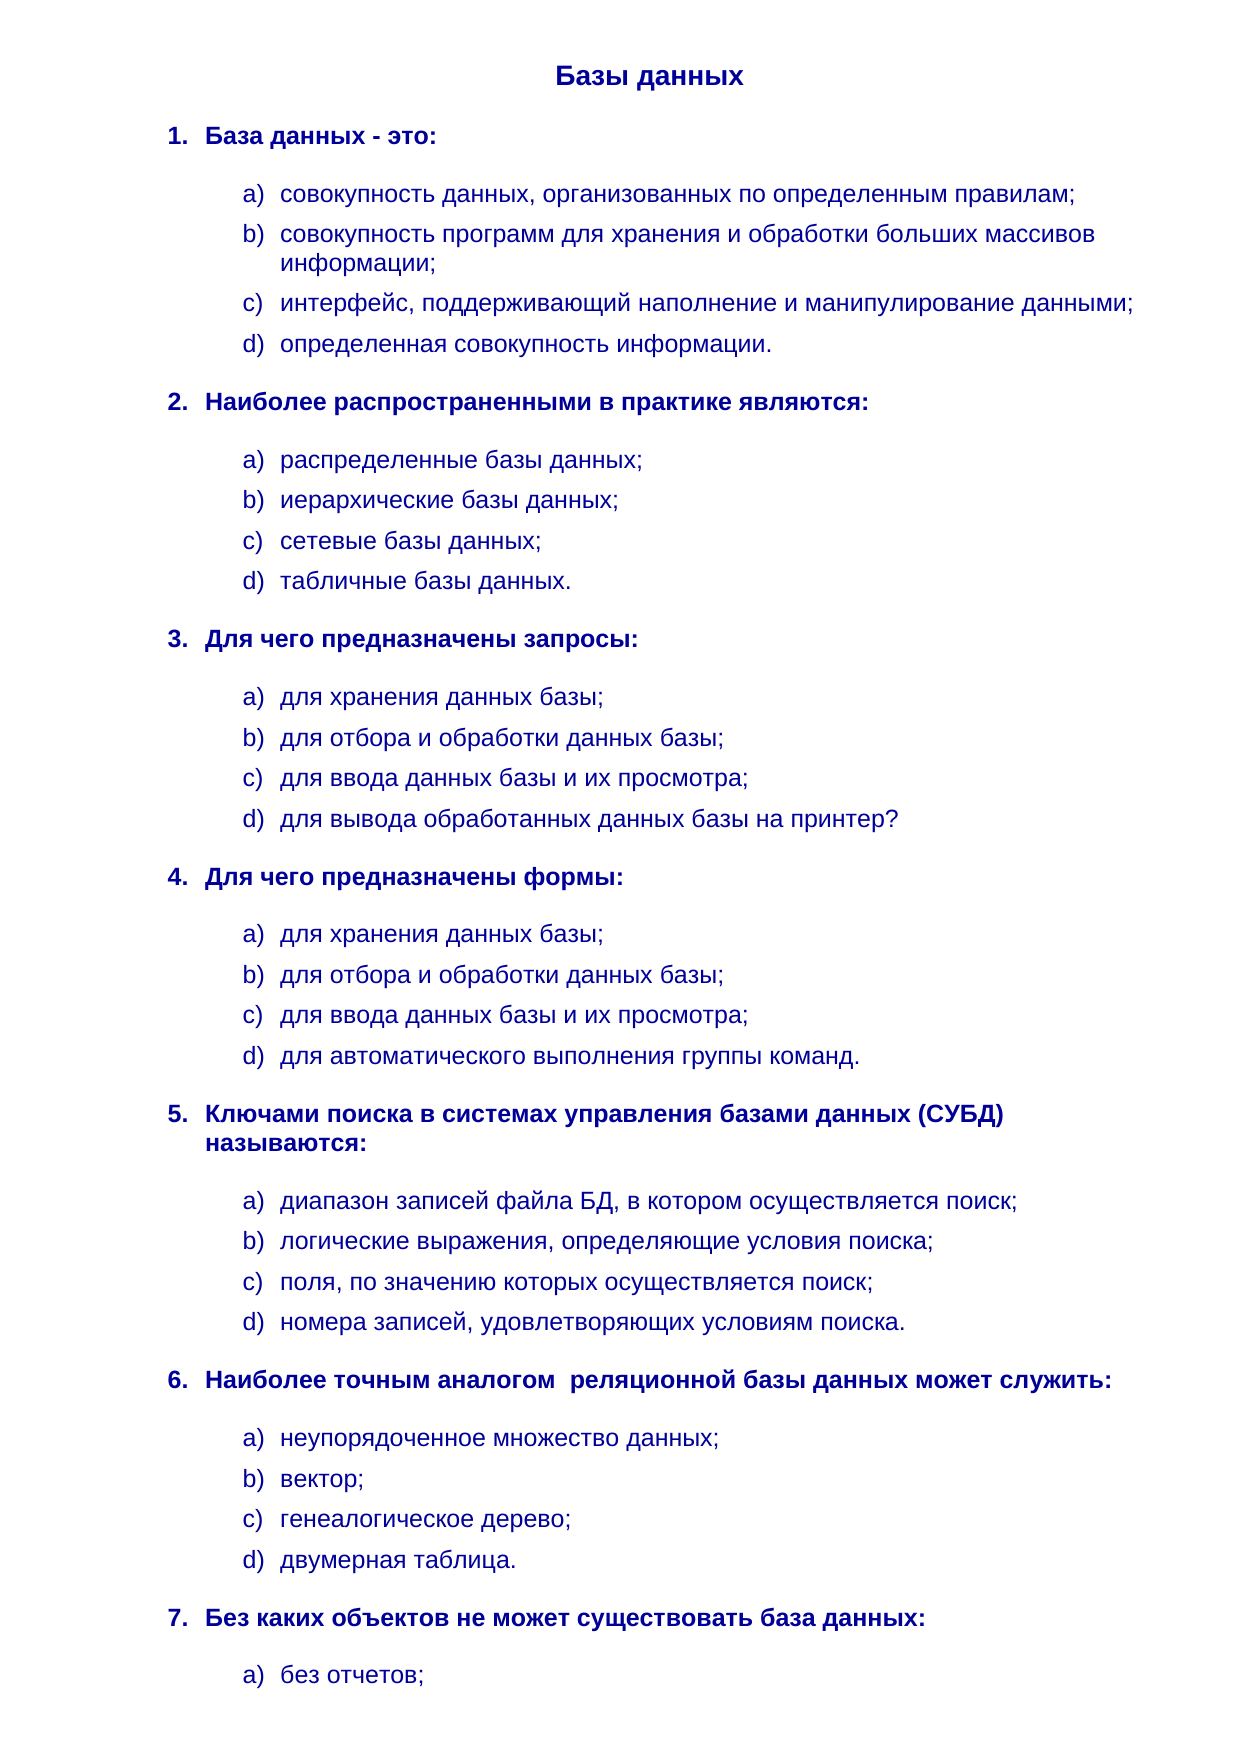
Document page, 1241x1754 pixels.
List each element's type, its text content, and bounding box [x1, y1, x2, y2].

list для ввода данных базы и их просмотра; [242, 763, 1169, 792]
list номера записей, удовлетворяющих условиям поиска. [242, 1307, 1169, 1336]
subtitle База данных - это: [167, 121, 1169, 149]
list диапазон записей файла БД, в котором осуществляется поиск; [242, 1186, 1169, 1214]
list для ввода данных базы и их просмотра; [242, 1001, 1169, 1029]
list логические выражения, определяющие условия поиска; [242, 1226, 1169, 1255]
list иерархические базы данных; [242, 485, 1169, 514]
list для хранения данных базы; [242, 919, 1169, 948]
list интерфейс, поддерживающий наполнение и манипулирование данными; [242, 288, 1169, 317]
list табличные базы данных. [242, 566, 1169, 595]
list неупорядоченное множество данных; [242, 1423, 1169, 1452]
subtitle Для чего предназначены формы: [167, 862, 1169, 890]
list для вывода обработанных данных базы на принтер? [242, 804, 1169, 832]
list совокупность данных, организованных по определенным правилам; [242, 178, 1169, 207]
subtitle Наиболее точным аналогом реляционной базы данных может служить: [167, 1365, 1169, 1394]
list для отбора и обработки данных базы; [242, 723, 1169, 751]
list поля, по значению которых осуществляется поиск; [242, 1267, 1169, 1295]
list двумерная таблица. [242, 1544, 1169, 1573]
list без отчетов; [242, 1660, 1169, 1689]
list генеалогическое дерево; [242, 1504, 1169, 1533]
list для хранения данных базы; [242, 682, 1169, 711]
list вектор; [242, 1463, 1169, 1492]
subtitle Без каких объектов не может существовать база данных: [167, 1602, 1169, 1631]
list для автоматического выполнения группы команд. [242, 1041, 1169, 1070]
list определенная совокупность информации. [242, 329, 1169, 358]
list сетевые базы данных; [242, 526, 1169, 554]
subtitle Ключами поиска в системах управления базами данных (СУБД) называются: [167, 1099, 1169, 1156]
subtitle Наиболее распространенными в практике являются: [167, 387, 1169, 416]
list для отбора и обработки данных базы; [242, 960, 1169, 989]
subtitle Для чего предназначены запросы: [167, 624, 1169, 653]
list распределенные базы данных; [242, 445, 1169, 473]
subtitle Базы данных [130, 59, 1169, 91]
list совокупность программ для хранения и обработки больших массивов информации; [242, 219, 1169, 277]
